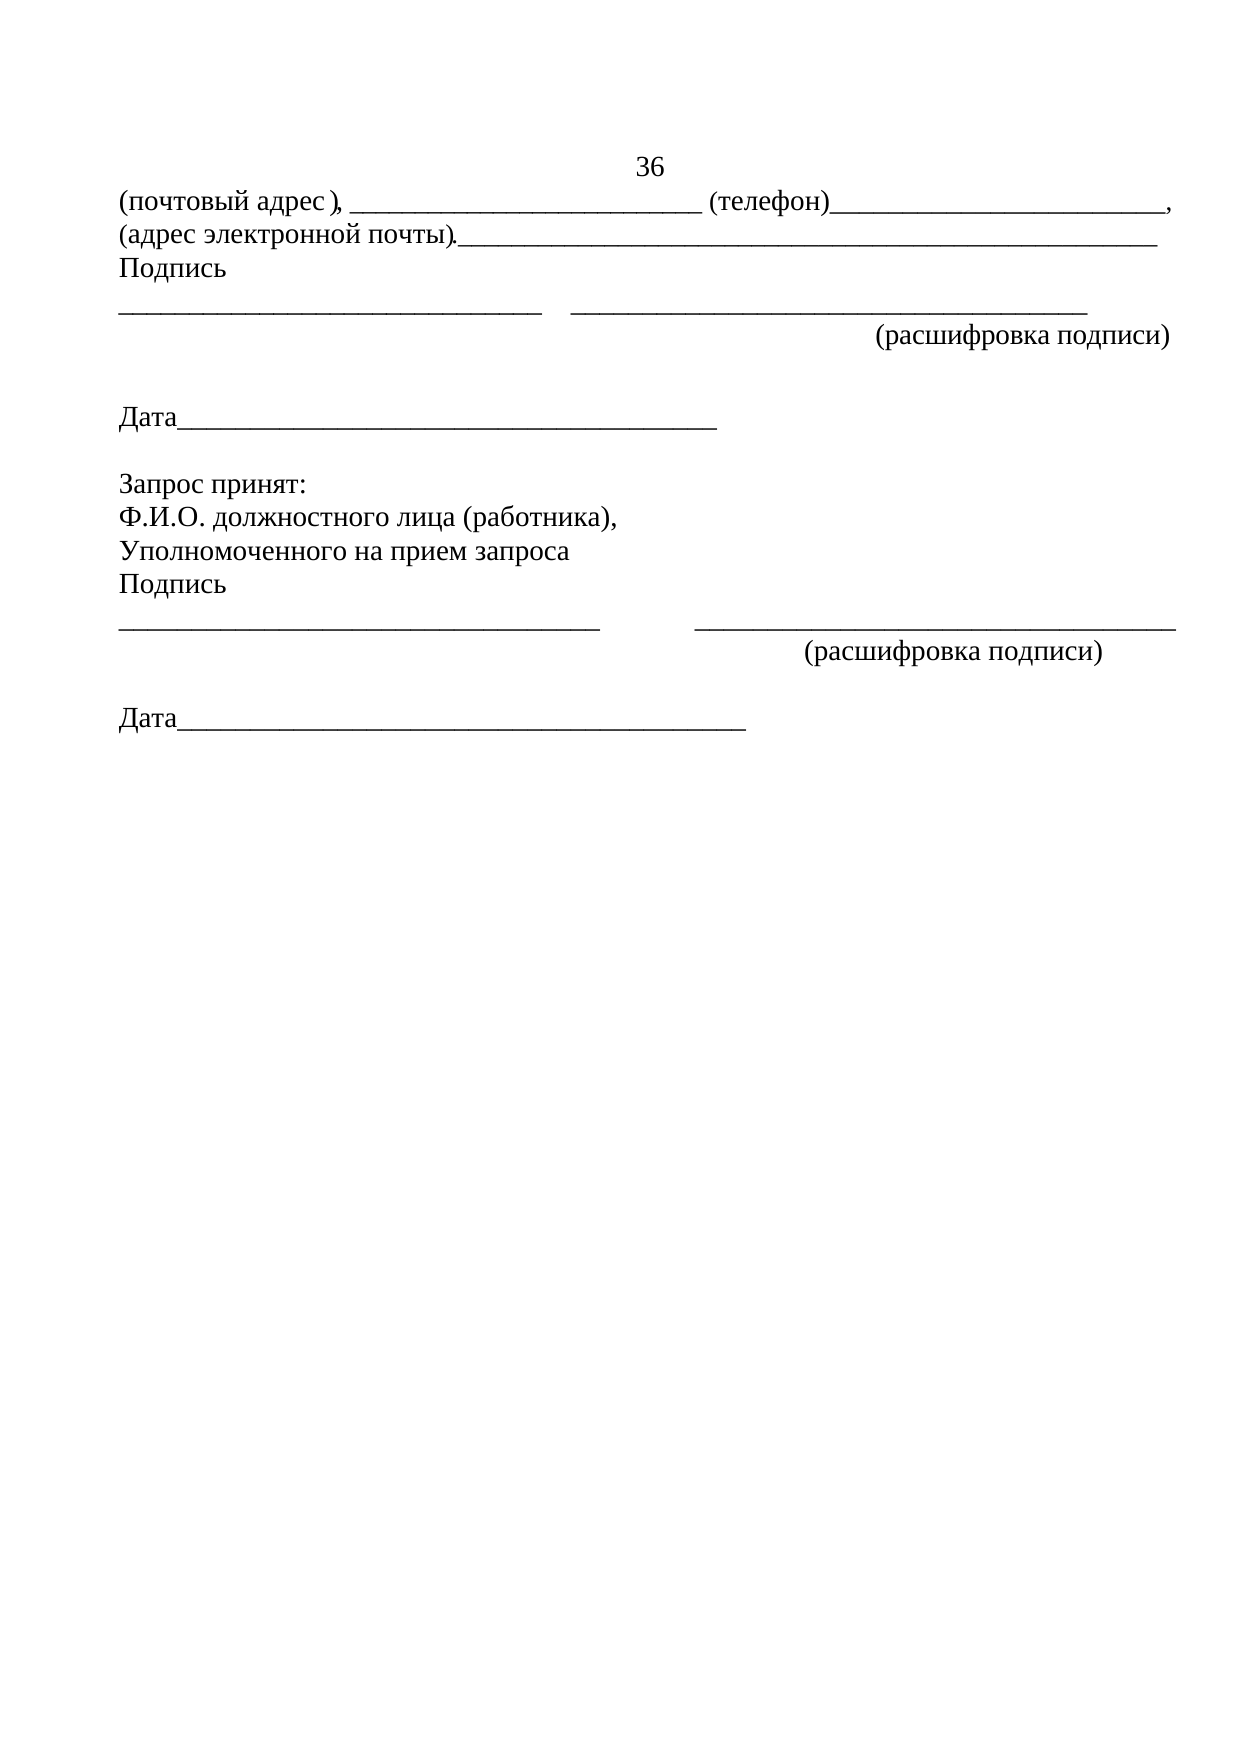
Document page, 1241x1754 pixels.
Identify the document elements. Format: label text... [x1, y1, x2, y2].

text (адрес электронной почты). _________________________ [118, 217, 1181, 250]
text (расшифровка подписи) [118, 633, 1181, 667]
text Дата_______________________________________ [118, 701, 1181, 734]
text ________________________________________________________________________ (почтовый адрес ), (телефон)_______________________, [118, 183, 1181, 217]
text (расшифровка подписи) [118, 317, 1170, 375]
text Ф.И.О. должностного лица (работника), [118, 499, 1181, 533]
text Уполномоченного на прием запроса [118, 533, 1181, 566]
text Дата_____________________________________ [118, 399, 1181, 432]
text _________________________________ _________________________________ [118, 600, 1181, 633]
text Подпись [118, 566, 1181, 600]
text Подпись [118, 250, 1181, 284]
text Запрос принят: [118, 466, 1181, 499]
